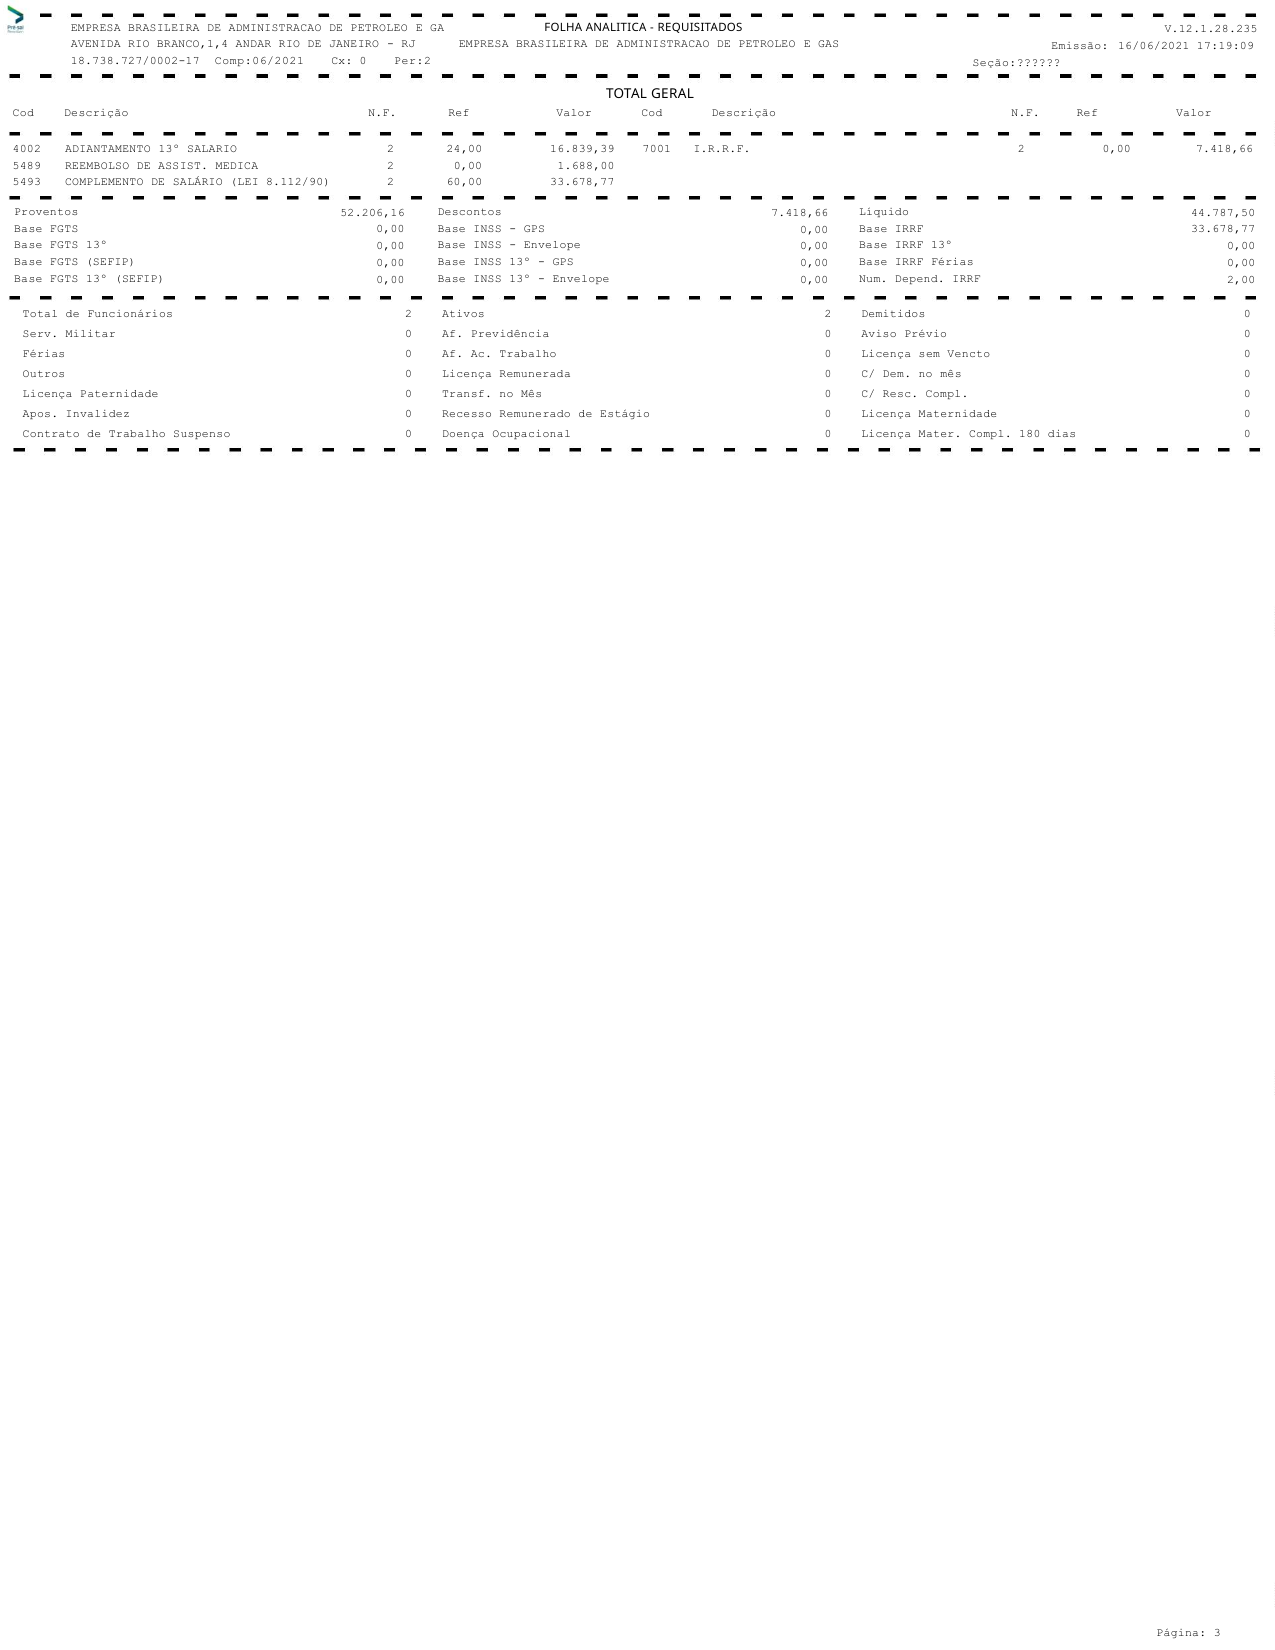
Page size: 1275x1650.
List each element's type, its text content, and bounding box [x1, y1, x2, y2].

text 0,00 [376, 272, 422, 286]
text 0,00 [800, 239, 846, 252]
text 7001 [642, 142, 688, 155]
text 33.678,77 [550, 175, 632, 188]
text 1.688,00 [557, 158, 632, 172]
text FOLHA ANALITICA - REQUISITADOS [544, 20, 785, 34]
text N.F. [1011, 106, 1057, 119]
text 0 [1244, 367, 1268, 381]
text 24,00 [446, 142, 499, 155]
text 7.418,66 [1196, 142, 1270, 155]
text 1 [71, 53, 78, 67]
text 0 [1244, 347, 1268, 361]
text N.F. [368, 106, 414, 119]
text 2 [387, 158, 411, 172]
text 7.418,66 [771, 205, 846, 219]
text EMPRESA BRASILEIRA DE ADMINISTRACAO DE PETROLEO E GAS [458, 37, 864, 50]
text 0 [824, 367, 849, 381]
text Base INSS - Envelope [437, 238, 603, 252]
text 0,00 [1102, 142, 1148, 155]
text 0,00 [800, 272, 846, 286]
text Cod [12, 106, 51, 119]
text 0 [1244, 327, 1268, 341]
text Licença sem Vencto [861, 347, 1018, 361]
text 489 [19, 158, 58, 172]
text Demitidos [861, 307, 943, 321]
text Emissão: [1051, 38, 1118, 52]
text Proventos [14, 205, 96, 218]
text Base INSS - GPS [437, 221, 562, 235]
picture [0, 0, 1275, 1650]
text Férias [22, 347, 83, 361]
text 0,00 [800, 256, 846, 269]
text Recesso Remunerado de Estágio [442, 407, 675, 421]
text Contrato de Trabalho Suspenso [22, 427, 256, 441]
text 0 [1244, 407, 1268, 421]
text 5 [12, 175, 19, 188]
text 16.839,39 [550, 142, 632, 155]
text 8.738.727/0002-17 Comp:06/2021 [78, 53, 329, 67]
text Outros [22, 367, 83, 381]
text 52.206,16 [340, 205, 422, 219]
text Licença Paternidade [22, 387, 256, 401]
text 0 [405, 327, 429, 341]
text 0 [1244, 387, 1268, 401]
text V.12.1.28.235 [1164, 22, 1275, 35]
text Base IRRF Férias [859, 255, 999, 268]
text Doença Ocupacional [442, 427, 675, 441]
text Líquido [859, 205, 926, 218]
text 33.678,77 [1191, 222, 1273, 236]
text Base FGTS 13º (SEFIP) [14, 271, 188, 285]
text Página: 3 [1156, 1626, 1237, 1639]
text 60,00 [446, 175, 499, 188]
text Base FGTS [14, 221, 96, 235]
text C/ Dem. no mês [861, 367, 1018, 381]
text I.R.R.F. [693, 142, 768, 155]
text Licença Maternidade [861, 407, 1018, 421]
text 0 [405, 387, 429, 401]
text Apos. Invalidez [22, 407, 256, 421]
text Base INSS 13º - GPS [437, 255, 603, 268]
text 5 [12, 158, 19, 172]
text 0 [824, 387, 849, 401]
text Total de Funcionários [22, 307, 196, 321]
text 0 [824, 327, 849, 341]
text 0 [405, 427, 429, 441]
text EMPRESA BRASILEIRA DE ADMINISTRACAO DE PETROLEO E GA [71, 20, 469, 34]
text Serv. Militar [22, 327, 196, 341]
text AVENIDA RIO BRANCO,1,4 ANDAR RIO DE JANEIRO - RJ [71, 37, 458, 50]
text Cx: 0 [331, 53, 383, 67]
text Descontos [437, 205, 519, 218]
text Descrição [711, 106, 793, 119]
text 0,00 [376, 256, 422, 269]
text 0 [405, 347, 429, 361]
text Ref [1076, 106, 1115, 119]
text Num. Depend. IRRF [859, 271, 999, 285]
text 0 [1244, 307, 1268, 321]
text REEMBOLSO DE ASSIST. MEDICA [65, 158, 356, 172]
text 0,00 [453, 158, 499, 172]
text TOTAL GERAL [606, 86, 719, 102]
text Base FGTS (SEFIP) [14, 255, 188, 268]
text 0,00 [1227, 239, 1273, 252]
text Base INSS 13º - Envelope [437, 272, 635, 285]
text 0 [405, 367, 429, 381]
text Base IRRF [859, 221, 941, 235]
text Aviso Prévio [861, 327, 964, 341]
text Licença Remunerada [442, 367, 591, 381]
text 0 [824, 407, 849, 421]
text 4 [12, 142, 19, 155]
text 2 [387, 142, 411, 155]
text Valor [1176, 106, 1229, 119]
text 0,00 [376, 239, 422, 252]
text COMPLEMENTO DE SALÁRIO (LEI 8.112/90) [65, 175, 356, 188]
text 0,00 [1227, 256, 1273, 269]
text 0,00 [800, 222, 846, 236]
text Licença Mater. Compl. 180 dias [861, 427, 1102, 441]
text 0 [1244, 427, 1268, 441]
text C/ Resc. Compl. [861, 387, 1018, 401]
text Ativos [442, 307, 502, 321]
text Seção:?????? [972, 55, 1129, 69]
text 0 [405, 407, 429, 421]
text Cod [641, 106, 680, 119]
text Base IRRF 13º [859, 238, 999, 252]
text Transf. no Mês [442, 387, 591, 401]
text 2,00 [1227, 272, 1273, 286]
text Descrição [64, 106, 146, 119]
text 2 [824, 307, 849, 321]
text 0 [824, 427, 849, 441]
text 0 [824, 347, 849, 361]
text 16/06/2021 17:19:09 [1118, 38, 1275, 52]
text 2 [1018, 142, 1057, 155]
text 493 [19, 175, 58, 188]
text Per:2 [394, 53, 448, 67]
text 44.787,50 [1191, 205, 1273, 219]
text Af. Ac. Trabalho [442, 347, 591, 361]
text 2 [387, 175, 411, 188]
text Base FGTS 13º [14, 238, 188, 252]
text Af. Previdência [442, 327, 591, 341]
text 002 [19, 142, 58, 155]
text 0,00 [376, 222, 422, 236]
text 2 [405, 307, 429, 321]
text Valor [556, 106, 609, 119]
text Ref [448, 106, 487, 119]
text ADIANTAMENTO 13º SALARIO [65, 142, 262, 155]
